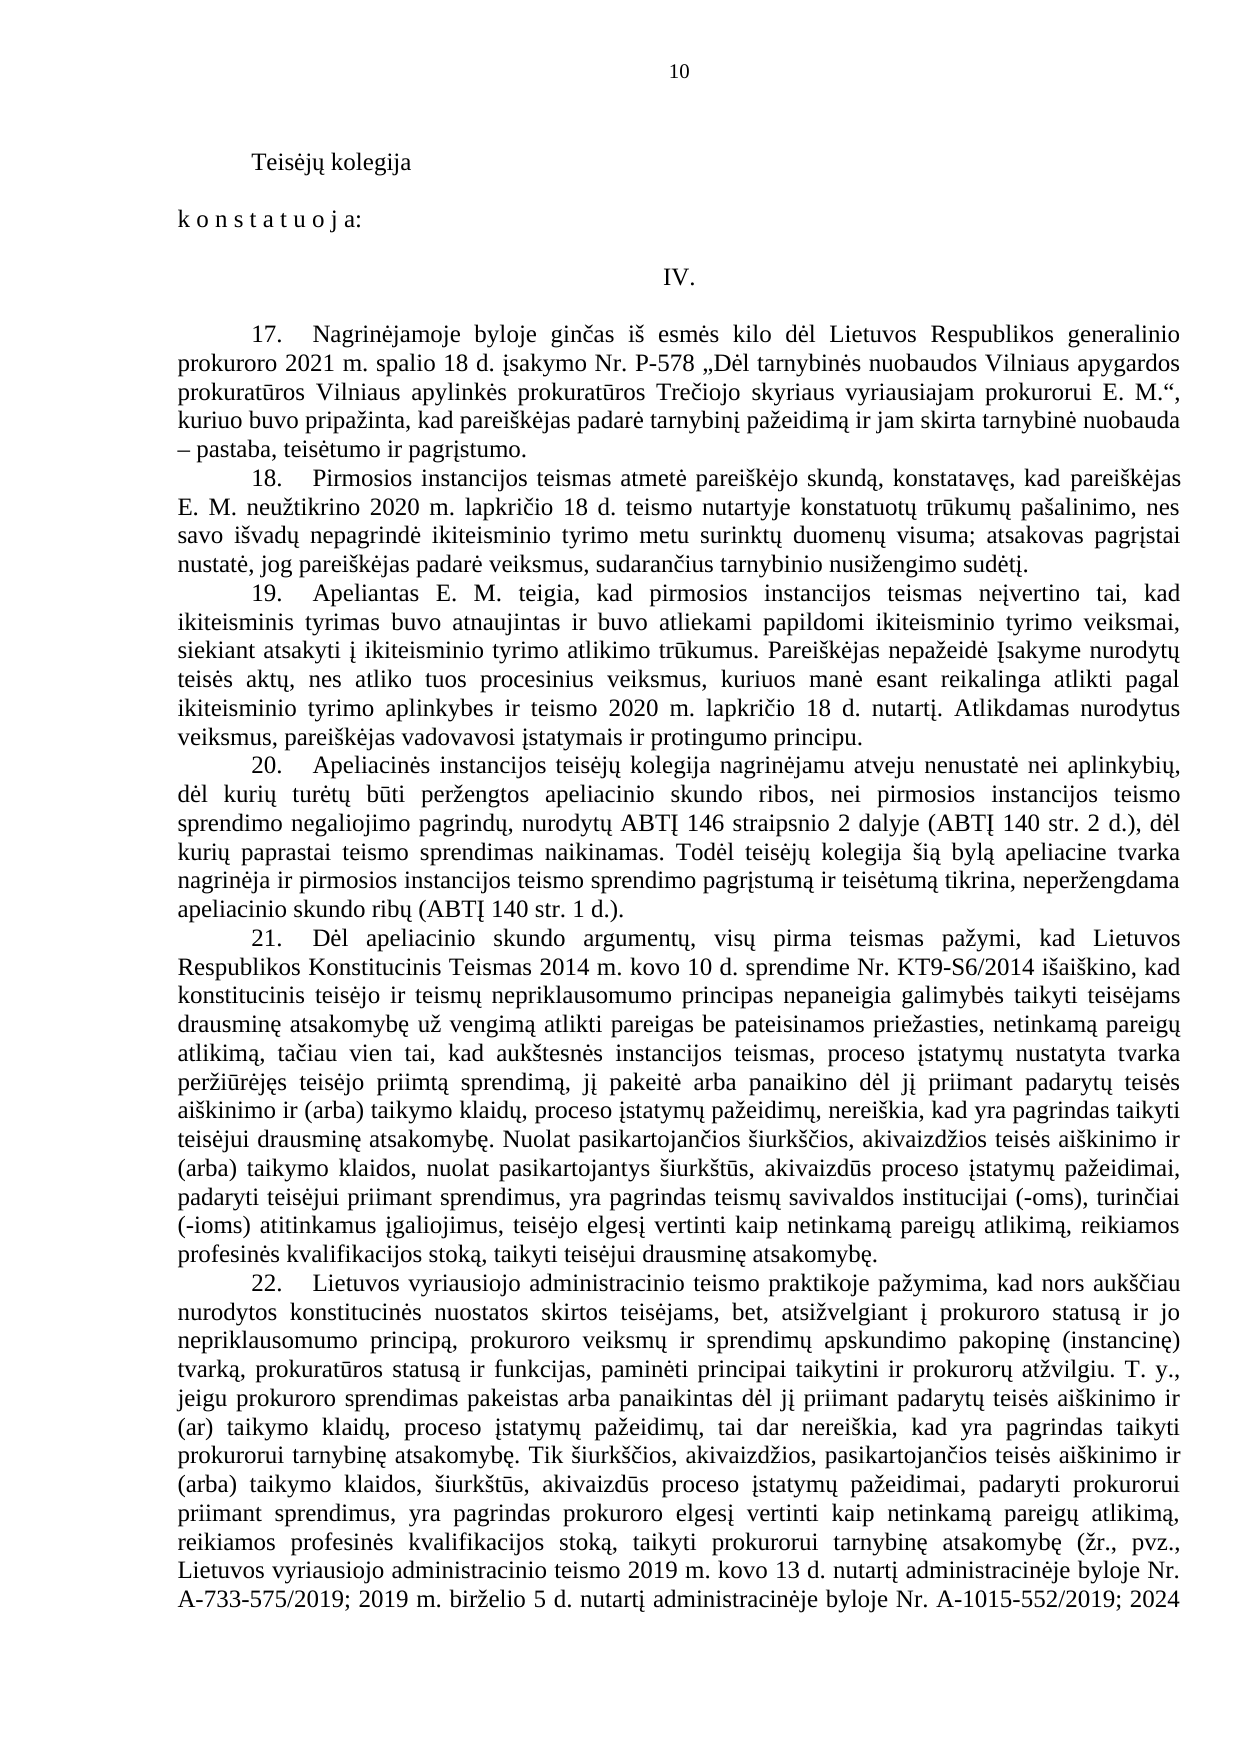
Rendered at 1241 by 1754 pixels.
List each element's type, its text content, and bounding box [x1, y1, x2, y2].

text IV. [177, 262, 1181, 291]
text 22. Lietuvos vyriausiojo administracinio teismo praktikoje pažymima, kad nors aukščiau nurodytos konstitucinės nuostatos skirtos teisėjams, bet, atsižvelgiant į prokuroro statusą ir jo nepriklausomumo principą, prokuroro veiksmų ir sprendimų apskundimo pakopinę (instancinę) tvarką, prokuratūros statusą ir funkcijas, paminėti principai taikytini ir prokurorų atžvilgiu. T. y., jeigu prokuroro sprendimas pakeistas arba panaikintas dėl jį priimant padarytų teisės aiškinimo ir (ar) taikymo klaidų, proceso įstatymų pažeidimų, tai dar nereiškia, kad yra pagrindas taikyti prokurorui tarnybinę atsakomybę. Tik šiurkščios, akivaizdžios, pasikartojančios teisės aiškinimo ir (arba) taikymo klaidos, šiurkštūs, akivaizdūs proceso įstatymų pažeidimai, padaryti prokurorui priimant sprendimus, yra pagrindas prokuroro elgesį vertinti kaip netinkamą pareigų atlikimą, reikiamos profesinės kvalifikacijos stoką, taikyti prokurorui tarnybinę atsakomybę (žr., pvz., Lietuvos vyriausiojo administracinio teismo 2019 m. kovo 13 d. nutartį administracinėje byloje Nr. A-733-575/2019; 2019 m. birželio 5 d. nutartį administracinėje byloje Nr. A-1015-552/2019; 2024 [177, 1268, 1181, 1613]
text Teisėjų kolegija [251, 147, 1181, 176]
text 18. Pirmosios instancijos teismas atmetė pareiškėjo skundą, konstatavęs, kad pareiškėjas E. M. neužtikrino 2020 m. lapkričio 18 d. teismo nutartyje konstatuotų trūkumų pašalinimo, nes savo išvadų nepagrindė ikiteisminio tyrimo metu surinktų duomenų visuma; atsakovas pagrįstai nustatė, jog pareiškėjas padarė veiksmus, sudarančius tarnybinio nusižengimo sudėtį. [177, 463, 1181, 578]
text 21. Dėl apeliacinio skundo argumentų, visų pirma teismas pažymi, kad Lietuvos Respublikos Konstitucinis Teismas 2014 m. kovo 10 d. sprendime Nr. KT9-S6/2014 išaiškino, kad konstitucinis teisėjo ir teismų nepriklausomumo principas nepaneigia galimybės taikyti teisėjams drausminę atsakomybę už vengimą atlikti pareigas be pateisinamos priežasties, netinkamą pareigų atlikimą, tačiau vien tai, kad aukštesnės instancijos teismas, proceso įstatymų nustatyta tvarka peržiūrėjęs teisėjo priimtą sprendimą, jį pakeitė arba panaikino dėl jį priimant padarytų teisės aiškinimo ir (arba) taikymo klaidų, proceso įstatymų pažeidimų, nereiškia, kad yra pagrindas taikyti teisėjui drausminę atsakomybę. Nuolat pasikartojančios šiurkščios, akivaizdžios teisės aiškinimo ir (arba) taikymo klaidos, nuolat pasikartojantys šiurkštūs, akivaizdūs proceso įstatymų pažeidimai, padaryti teisėjui priimant sprendimus, yra pagrindas teismų savivaldos institucijai (-oms), turinčiai (-ioms) atitinkamus įgaliojimus, teisėjo elgesį vertinti kaip netinkamą pareigų atlikimą, reikiamos profesinės kvalifikacijos stoką, taikyti teisėjui drausminę atsakomybę. [177, 923, 1181, 1268]
text 20. Apeliacinės instancijos teisėjų kolegija nagrinėjamu atveju nenustatė nei aplinkybių, dėl kurių turėtų būti peržengtos apeliacinio skundo ribos, nei pirmosios instancijos teismo sprendimo negaliojimo pagrindų, nurodytų ABTĮ 146 straipsnio 2 dalyje (ABTĮ 140 str. 2 d.), dėl kurių paprastai teismo sprendimas naikinamas. Todėl teisėjų kolegija šią bylą apeliacine tvarka nagrinėja ir pirmosios instancijos teismo sprendimo pagrįstumą ir teisėtumą tikrina, neperžengdama apeliacinio skundo ribų (ABTĮ 140 str. 1 d.). [177, 751, 1181, 923]
text k o n s t a t u o j a: [177, 204, 1181, 233]
text 17. Nagrinėjamoje byloje ginčas iš esmės kilo dėl Lietuvos Respublikos generalinio prokuroro 2021 m. spalio 18 d. įsakymo Nr. P-578 „Dėl tarnybinės nuobaudos Vilniaus apygardos prokuratūros Vilniaus apylinkės prokuratūros Trečiojo skyriaus vyriausiajam prokurorui E. M.“, kuriuo buvo pripažinta, kad pareiškėjas padarė tarnybinį pažeidimą ir jam skirta tarnybinė nuobauda – pastaba, teisėtumo ir pagrįstumo. [177, 319, 1181, 463]
text 19. Apeliantas E. M. teigia, kad pirmosios instancijos teismas neįvertino tai, kad ikiteisminis tyrimas buvo atnaujintas ir buvo atliekami papildomi ikiteisminio tyrimo veiksmai, siekiant atsakyti į ikiteisminio tyrimo atlikimo trūkumus. Pareiškėjas nepažeidė Įsakyme nurodytų teisės aktų, nes atliko tuos procesinius veiksmus, kuriuos manė esant reikalinga atlikti pagal ikiteisminio tyrimo aplinkybes ir teismo 2020 m. lapkričio 18 d. nutartį. Atlikdamas nurodytus veiksmus, pareiškėjas vadovavosi įstatymais ir protingumo principu. [177, 578, 1181, 751]
